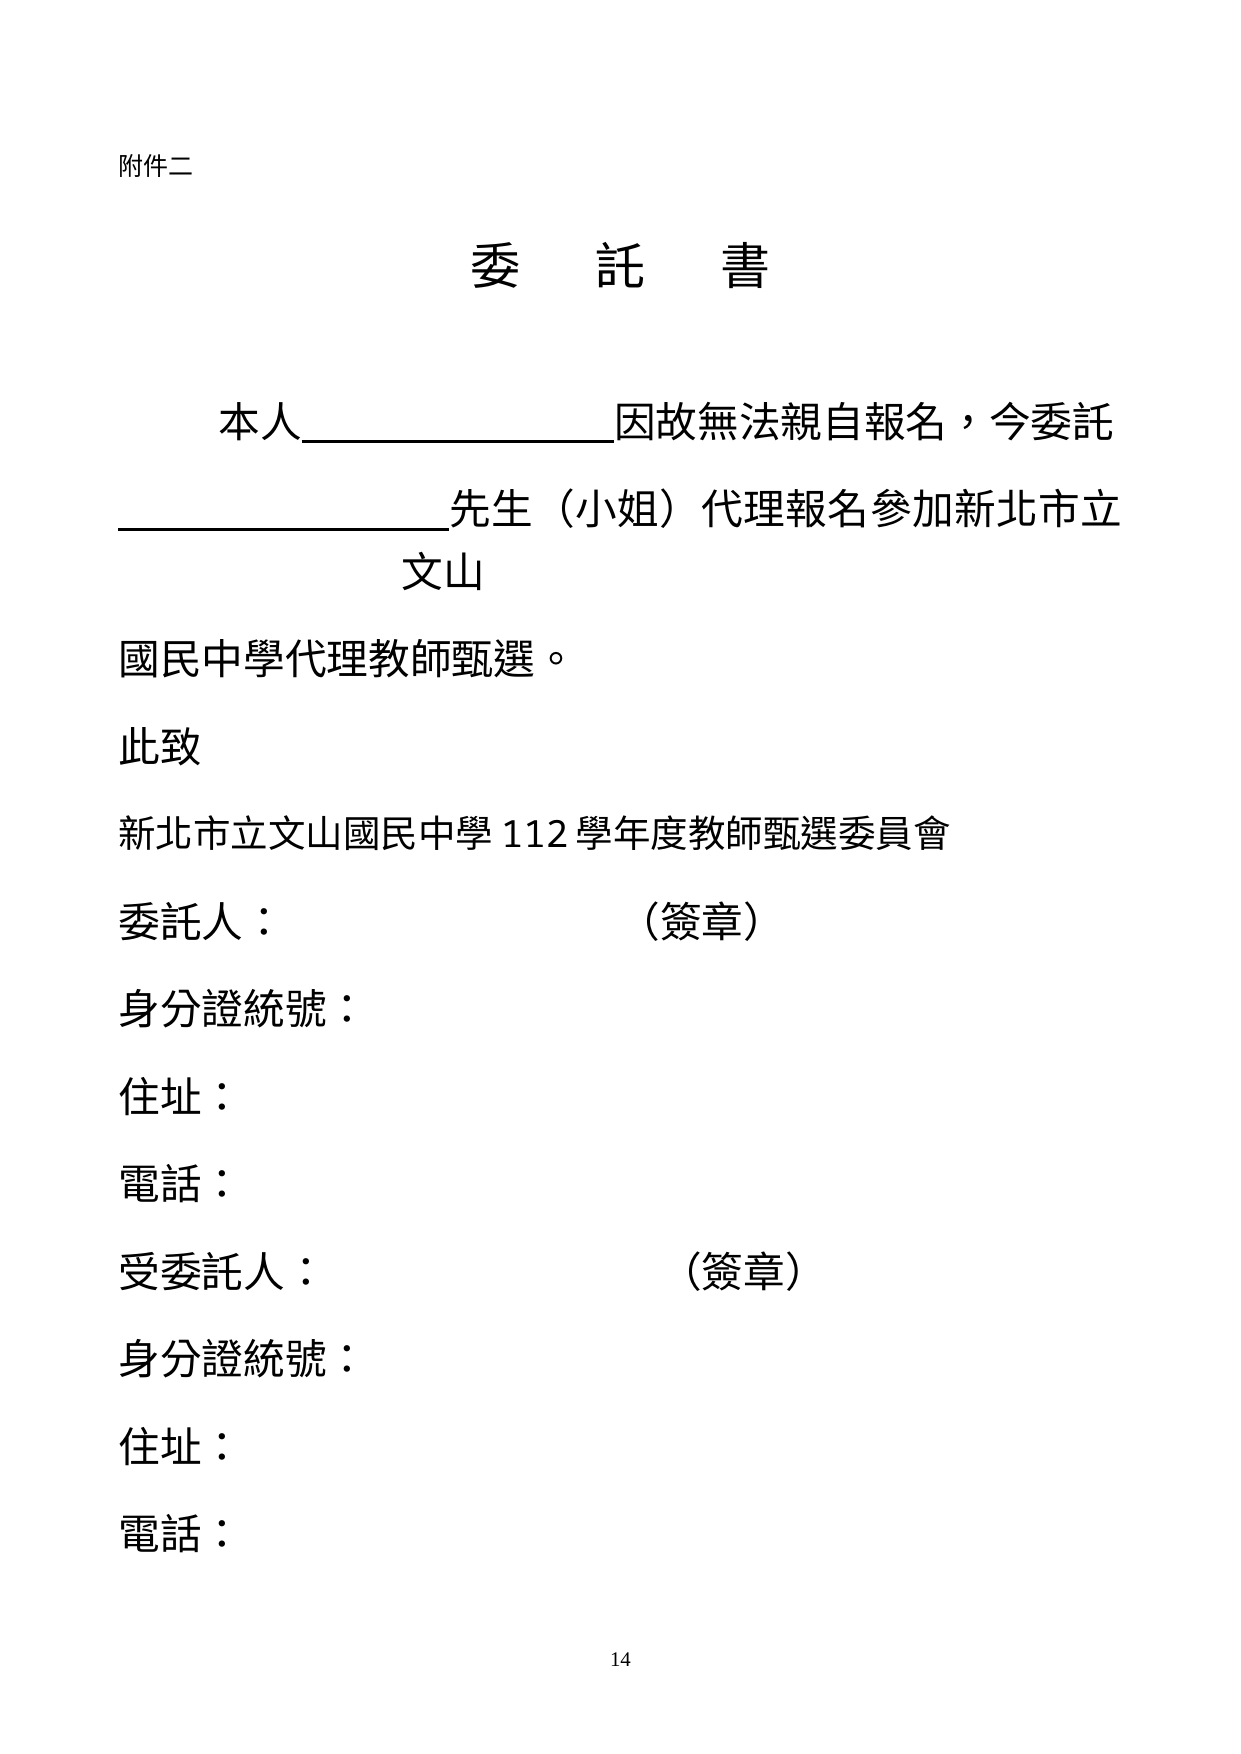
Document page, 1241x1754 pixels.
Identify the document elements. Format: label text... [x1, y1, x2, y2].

text 住址： [118, 1402, 1122, 1465]
text 新北市立文山國民中學112學年度教師甄選委員會 [118, 790, 1122, 852]
text 本人 因故無法親自報名，今委託 [118, 377, 1122, 440]
text 委 託 書 [118, 190, 1122, 315]
text 電話： [118, 1490, 1122, 1552]
text 此致 [118, 702, 1122, 765]
text 附件二 [118, 122, 1122, 185]
text 國民中學代理教師甄選。 [118, 615, 1122, 677]
text 先生（小姐）代理報名參加新北市立文山 [118, 465, 1122, 590]
text 身分證統號： [118, 1315, 1122, 1377]
text 委託人： （簽章） [118, 877, 1122, 940]
text 身分證統號： [118, 965, 1122, 1027]
text 受委託人： （簽章） [118, 1227, 1122, 1290]
text 電話： [118, 1140, 1122, 1202]
text 住址： [118, 1052, 1122, 1115]
